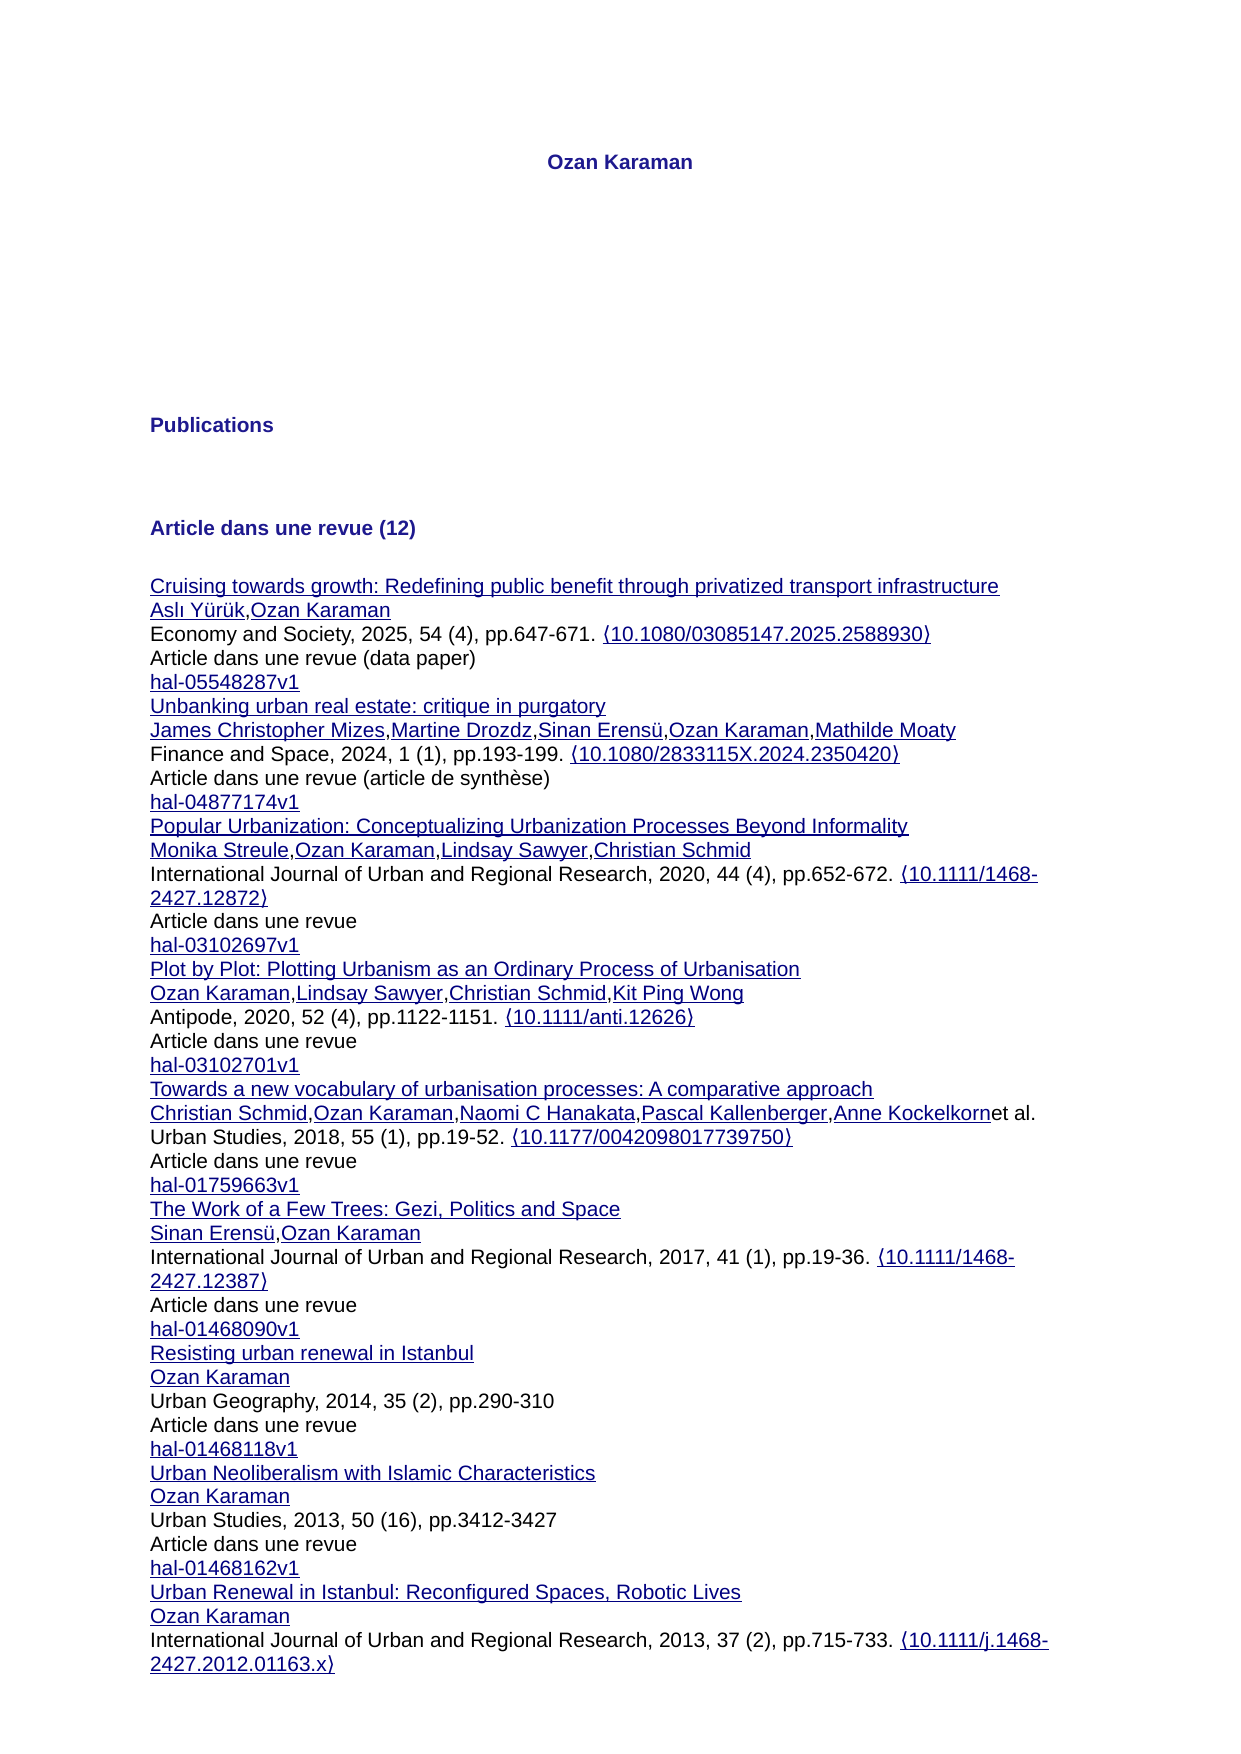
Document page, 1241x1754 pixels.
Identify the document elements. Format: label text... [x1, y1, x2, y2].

table_cell Towards a new vocabulary of urbanisation processes: A comparative approach Christian Schmid,Ozan Karaman,Naomi C Hanakata,Pascal Kallenberger,Anne Kockelkornet al. Urban Studies, 2018, 55 (1), pp.19-52. ⟨10.1177/0042098017739750⟩ Article dans une revue hal-01759663v1 [150, 1077, 1090, 1197]
subtitle Publications [150, 412, 1090, 436]
table_cell Plot by Plot: Plotting Urbanism as an Ordinary Process of Urbanisation Ozan Karaman,Lindsay Sawyer,Christian Schmid,Kit Ping Wong Antipode, 2020, 52 (4), pp.1122-1151. ⟨10.1111/anti.12626⟩ Article dans une revue hal-03102701v1 [150, 957, 1090, 1077]
table_header Cruising towards growth: Redefining public benefit through privatized transport infrastructure Aslı Yürük,Ozan Karaman Economy and Society, 2025, 54 (4), pp.647-671. ⟨10.1080/03085147.2025.2588930⟩ Article dans une revue (data paper) hal-05548287v1 [150, 574, 1090, 694]
subtitle Article dans une revue (12) [150, 516, 1090, 539]
table_cell Urban Renewal in Istanbul: Reconfigured Spaces, Robotic Lives Ozan Karaman International Journal of Urban and Regional Research, 2013, 37 (2), pp.715-733. ⟨10.1111/j.1468-2427.2012.01163.x⟩ [150, 1580, 1090, 1676]
table_cell The Work of a Few Trees: Gezi, Politics and Space Sinan Erensü,Ozan Karaman International Journal of Urban and Regional Research, 2017, 41 (1), pp.19-36. ⟨10.1111/1468-2427.12387⟩ Article dans une revue hal-01468090v1 [150, 1197, 1090, 1341]
table_cell Unbanking urban real estate: critique in purgatory James Christopher Mizes,Martine Drozdz,Sinan Erensü,Ozan Karaman,Mathilde Moaty Finance and Space, 2024, 1 (1), pp.193-199. ⟨10.1080/2833115X.2024.2350420⟩ Article dans une revue (article de synthèse) hal-04877174v1 [150, 694, 1090, 813]
table_cell Urban Neoliberalism with Islamic Characteristics Ozan Karaman Urban Studies, 2013, 50 (16), pp.3412-3427 Article dans une revue hal-01468162v1 [150, 1460, 1090, 1580]
table_cell Resisting urban renewal in Istanbul Ozan Karaman Urban Geography, 2014, 35 (2), pp.290-310 Article dans une revue hal-01468118v1 [150, 1341, 1090, 1460]
table_cell Popular Urbanization: Conceptualizing Urbanization Processes Beyond Informality Monika Streule,Ozan Karaman,Lindsay Sawyer,Christian Schmid International Journal of Urban and Regional Research, 2020, 44 (4), pp.652-672. ⟨10.1111/1468-2427.12872⟩ Article dans une revue hal-03102697v1 [150, 814, 1090, 957]
subtitle Ozan Karaman [150, 150, 1090, 174]
